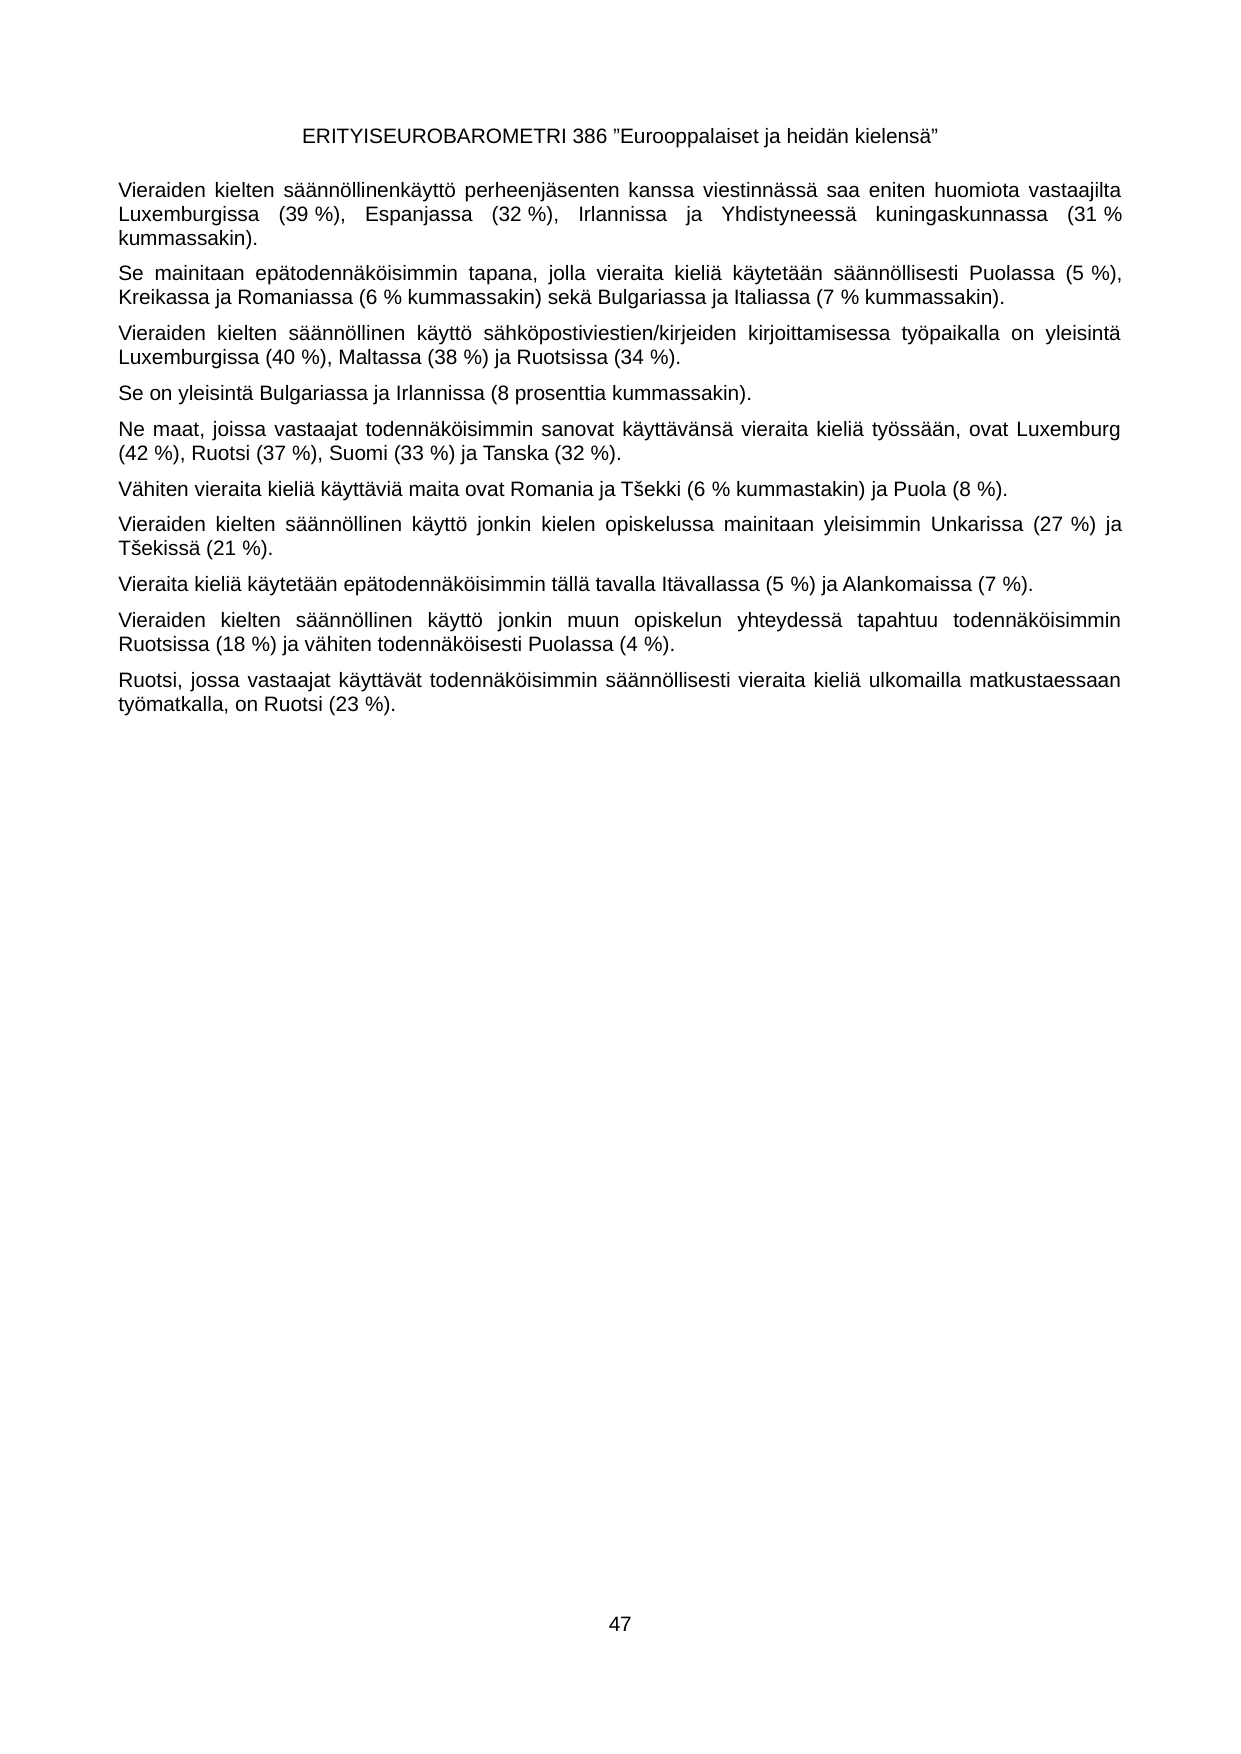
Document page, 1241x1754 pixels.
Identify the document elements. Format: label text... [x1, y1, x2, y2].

text Ruotsi, jossa vastaajat käyttävät todennäköisimmin säännöllisesti vieraita kieliä ulkomailla matkustaessaan työmatkalla, on Ruotsi (23 %). [118, 668, 1122, 716]
text Vähiten vieraita kieliä käyttäviä maita ovat Romania ja Tšekki (6 % kummastakin) ja Puola (8 %). [118, 476, 1122, 500]
text Vieraiden kielten säännöllinenkäyttö perheenjäsenten kanssa viestinnässä saa eniten huomiota vastaajilta Luxemburgissa (39 %), Espanjassa (32 %), Irlannissa ja Yhdistyneessä kuningaskunnassa (31 % kummassakin). [118, 177, 1122, 249]
text Vieraiden kielten säännöllinen käyttö jonkin kielen opiskelussa mainitaan yleisimmin Unkarissa (27 %) ja Tšekissä (21 %). [118, 512, 1122, 560]
text Se on yleisintä Bulgariassa ja Irlannissa (8 prosenttia kummassakin). [118, 381, 1122, 405]
text Se mainitaan epätodennäköisimmin tapana, jolla vieraita kieliä käytetään säännöllisesti Puolassa (5 %), Kreikassa ja Romaniassa (6 % kummassakin) sekä Bulgariassa ja Italiassa (7 % kummassakin). [118, 261, 1122, 309]
text Vieraita kieliä käytetään epätodennäköisimmin tällä tavalla Itävallassa (5 %) ja Alankomaissa (7 %). [118, 572, 1122, 596]
text Vieraiden kielten säännöllinen käyttö jonkin muun opiskelun yhteydessä tapahtuu todennäköisimmin Ruotsissa (18 %) ja vähiten todennäköisesti Puolassa (4 %). [118, 608, 1122, 656]
text Vieraiden kielten säännöllinen käyttö sähköpostiviestien/kirjeiden kirjoittamisessa työpaikalla on yleisintä Luxemburgissa (40 %), Maltassa (38 %) ja Ruotsissa (34 %). [118, 321, 1122, 369]
text Ne maat, joissa vastaajat todennäköisimmin sanovat käyttävänsä vieraita kieliä työssään, ovat Luxemburg (42 %), Ruotsi (37 %), Suomi (33 %) ja Tanska (32 %). [118, 417, 1122, 464]
